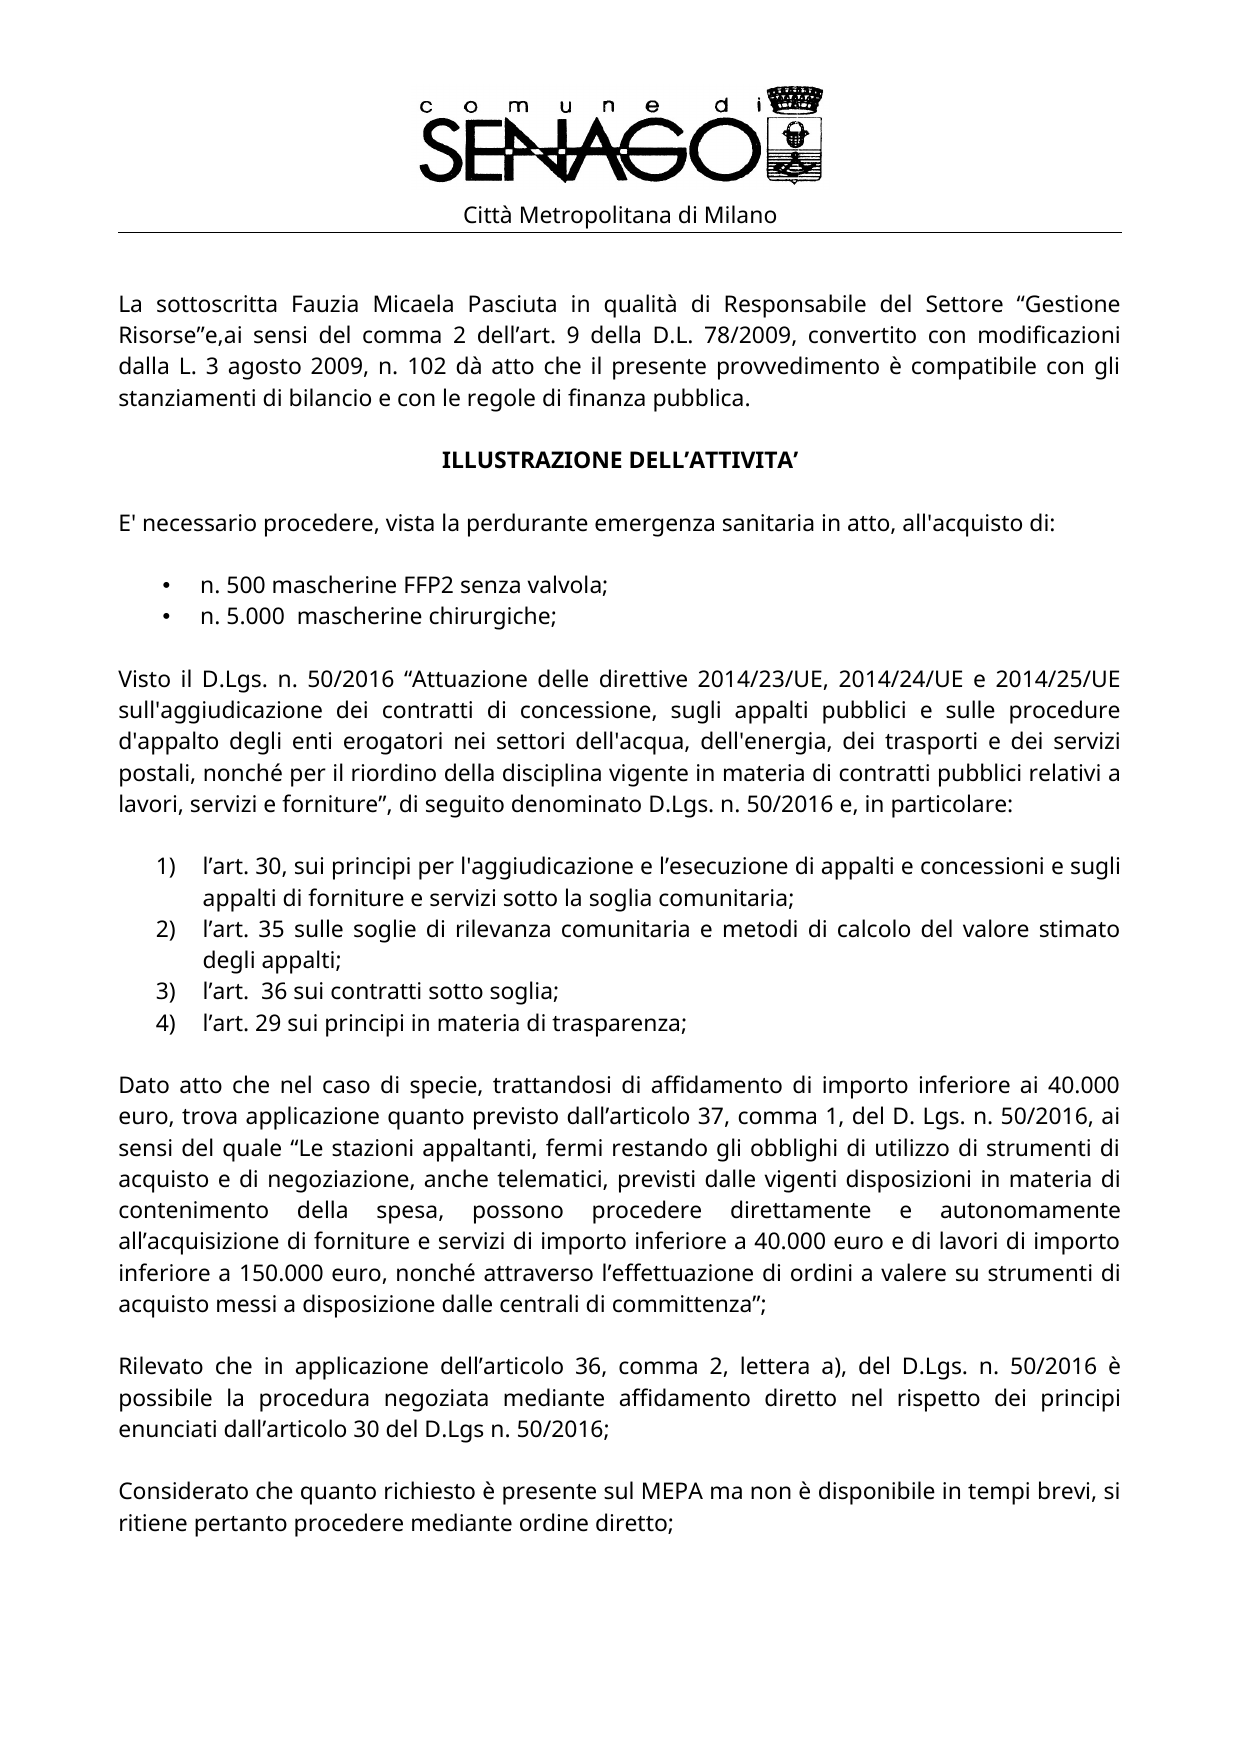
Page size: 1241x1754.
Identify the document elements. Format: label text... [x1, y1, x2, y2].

text Dato atto che nel caso di specie, trattandosi di affidamento di importo inferiore ai 40.000 euro, trova applicazione quanto previsto dall’articolo 37, comma 1, del D. Lgs. n. 50/2016, ai sensi del quale “Le stazioni appaltanti, fermi restando gli obblighi di utilizzo di strumenti di acquisto e di negoziazione, anche telematici, previsti dalle vigenti disposizioni in materia di contenimento della spesa, possono procedere direttamente e autonomamente all’acquisizione di forniture e servizi di importo inferiore a 40.000 euro e di lavori di importo inferiore a 150.000 euro, nonché attraverso l’effettuazione di ordini a valere su strumenti di acquisto messi a disposizione dalle centrali di committenza”; [118, 1069, 1122, 1319]
list l’art. 29 sui principi in materia di trasparenza; [156, 1006, 1122, 1038]
list n. 500 mascherine FFP2 senza valvola; [162, 569, 1122, 600]
list l’art. 35 sulle soglie di rilevanza comunitaria e metodi di calcolo del valore stimato degli appalti; [156, 913, 1122, 975]
text Considerato che quanto richiesto è presente sul MEPA ma non è disponibile in tempi brevi, si ritiene pertanto procedere mediante ordine diretto; [118, 1475, 1122, 1538]
text Visto il D.Lgs. n. 50/2016 “Attuazione delle direttive 2014/23/UE, 2014/24/UE e 2014/25/UE sull'aggiudicazione dei contratti di concessione, sugli appalti pubblici e sulle procedure d'appalto degli enti erogatori nei settori dell'acqua, dell'energia, dei trasporti e dei servizi postali, nonché per il riordino della disciplina vigente in materia di contratti pubblici relativi a lavori, servizi e forniture”, di seguito denominato D.Lgs. n. 50/2016 e, in particolare: [118, 663, 1122, 819]
text E' necessario procedere, vista la perdurante emergenza sanitaria in atto, all'acquisto di: [118, 506, 1122, 538]
list l’art. 36 sui contratti sotto soglia; [156, 975, 1122, 1006]
list l’art. 30, sui principi per l'aggiudicazione e l’esecuzione di appalti e concessioni e sugli appalti di forniture e servizi sotto la soglia comunitaria; [156, 850, 1122, 913]
picture [411, 84, 830, 190]
text Rilevato che in applicazione dell’articolo 36, comma 2, lettera a), del D.Lgs. n. 50/2016 è possibile la procedura negoziata mediante affidamento diretto nel rispetto dei principi enunciati dall’articolo 30 del D.Lgs n. 50/2016; [118, 1350, 1122, 1444]
list n. 5.000 mascherine chirurgiche; [162, 600, 1122, 631]
text La sottoscritta Fauzia Micaela Pasciuta in qualità di Responsabile del Settore “Gestione Risorse”e,ai sensi del comma 2 dell’art. 9 della D.L. 78/2009, convertito con modificazioni dalla L. 3 agosto 2009, n. 102 dà atto che il presente provvedimento è compatibile con gli stanziamenti di bilancio e con le regole di finanza pubblica. [118, 288, 1122, 413]
subtitle ILLUSTRAZIONE DELL’ATTIVITA’ [118, 444, 1122, 475]
